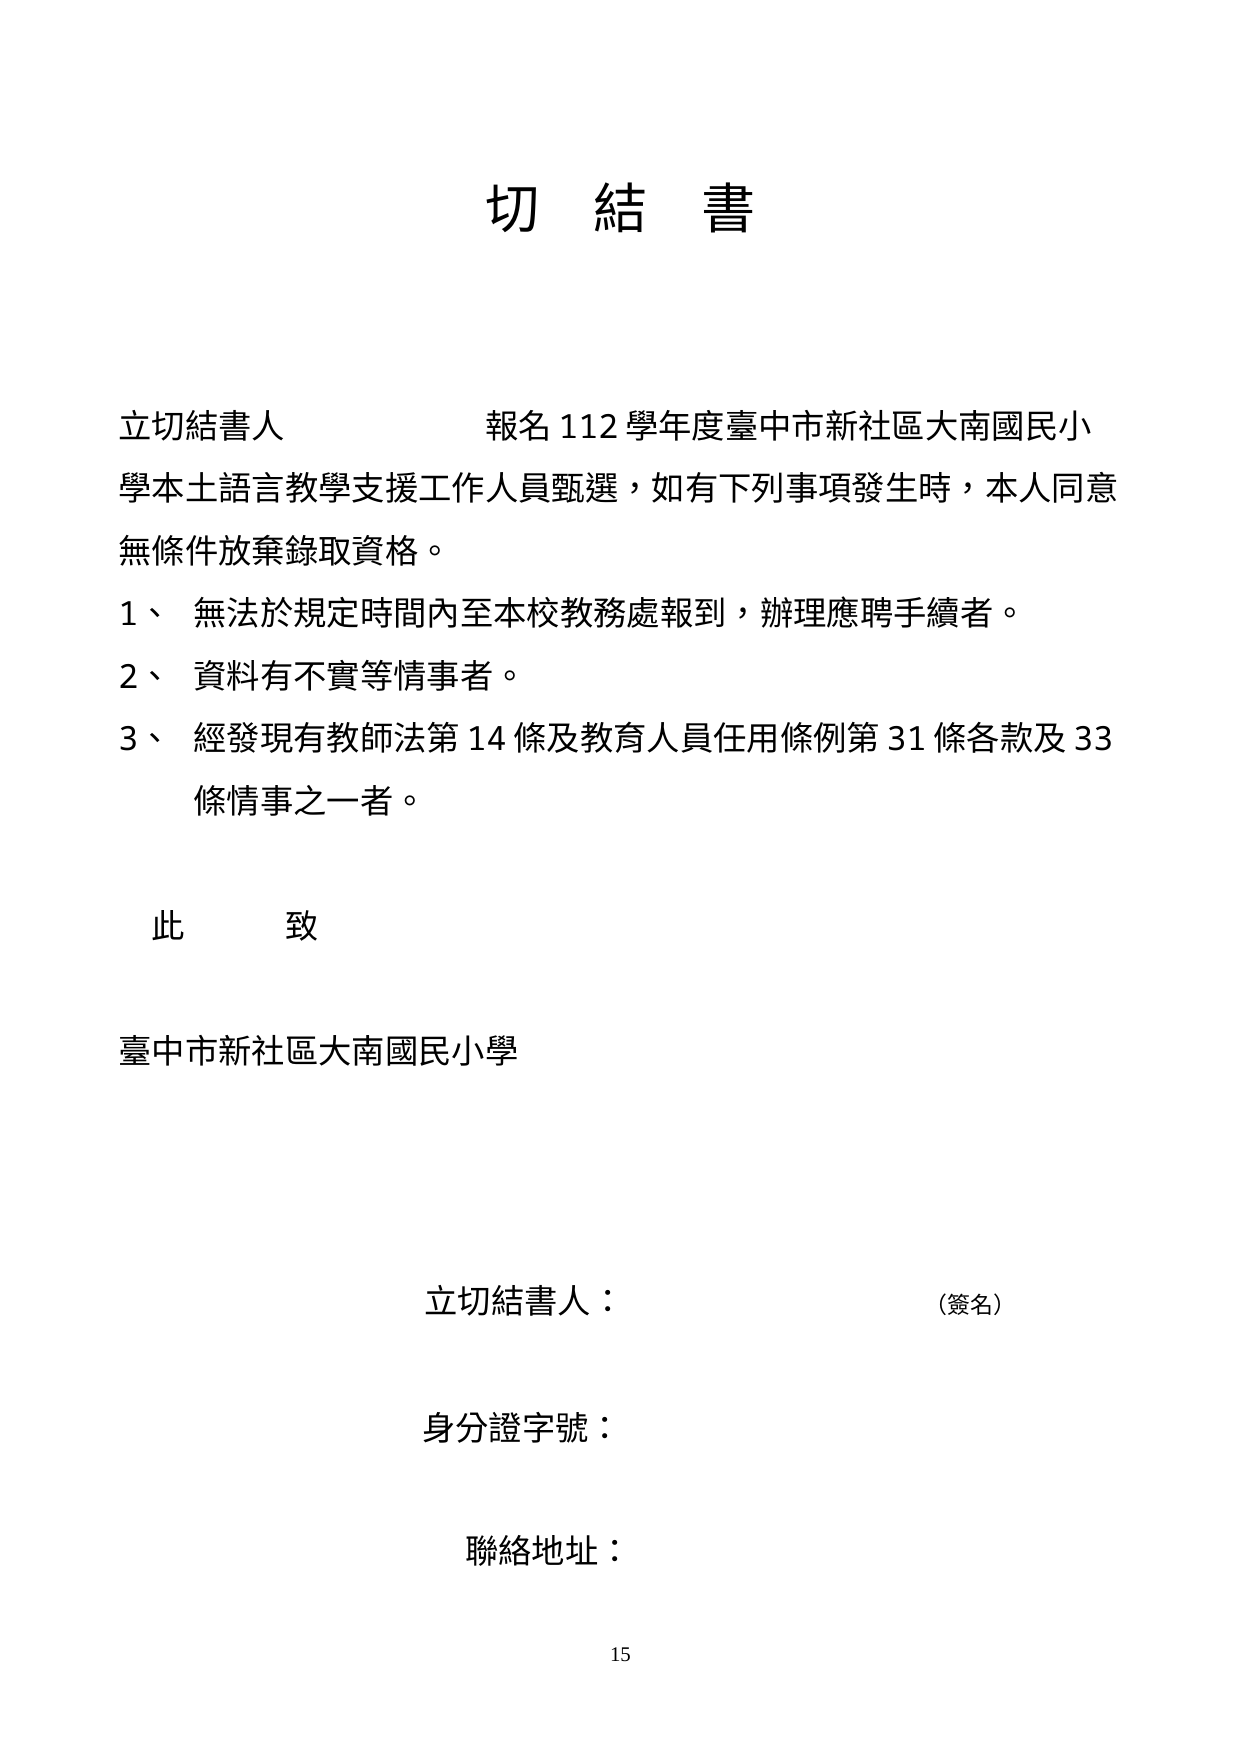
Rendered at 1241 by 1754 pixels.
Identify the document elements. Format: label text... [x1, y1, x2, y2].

list 經發現有教師法第14條及教育人員任用條例第31條各款及33條情事之一者。 [118, 694, 1122, 819]
text 臺中市新社區大南國民小學 [118, 1007, 1122, 1069]
list 資料有不實等情事者。 [118, 632, 1122, 694]
text 切 結 書 [118, 132, 1122, 257]
text 身分證字號： [118, 1382, 1122, 1444]
text 此 致 [118, 882, 1122, 944]
text 聯絡地址： [118, 1507, 1122, 1569]
text 立切結書人 報名112學年度臺中市新社區大南國民小學本土語言教學支援工作人員甄選，如有下列事項發生時，本人同意無條件放棄錄取資格。 [118, 382, 1122, 569]
list 無法於規定時間內至本校教務處報到，辦理應聘手續者。 [118, 569, 1122, 632]
text 立切結書人： （簽名） [118, 1257, 1122, 1319]
